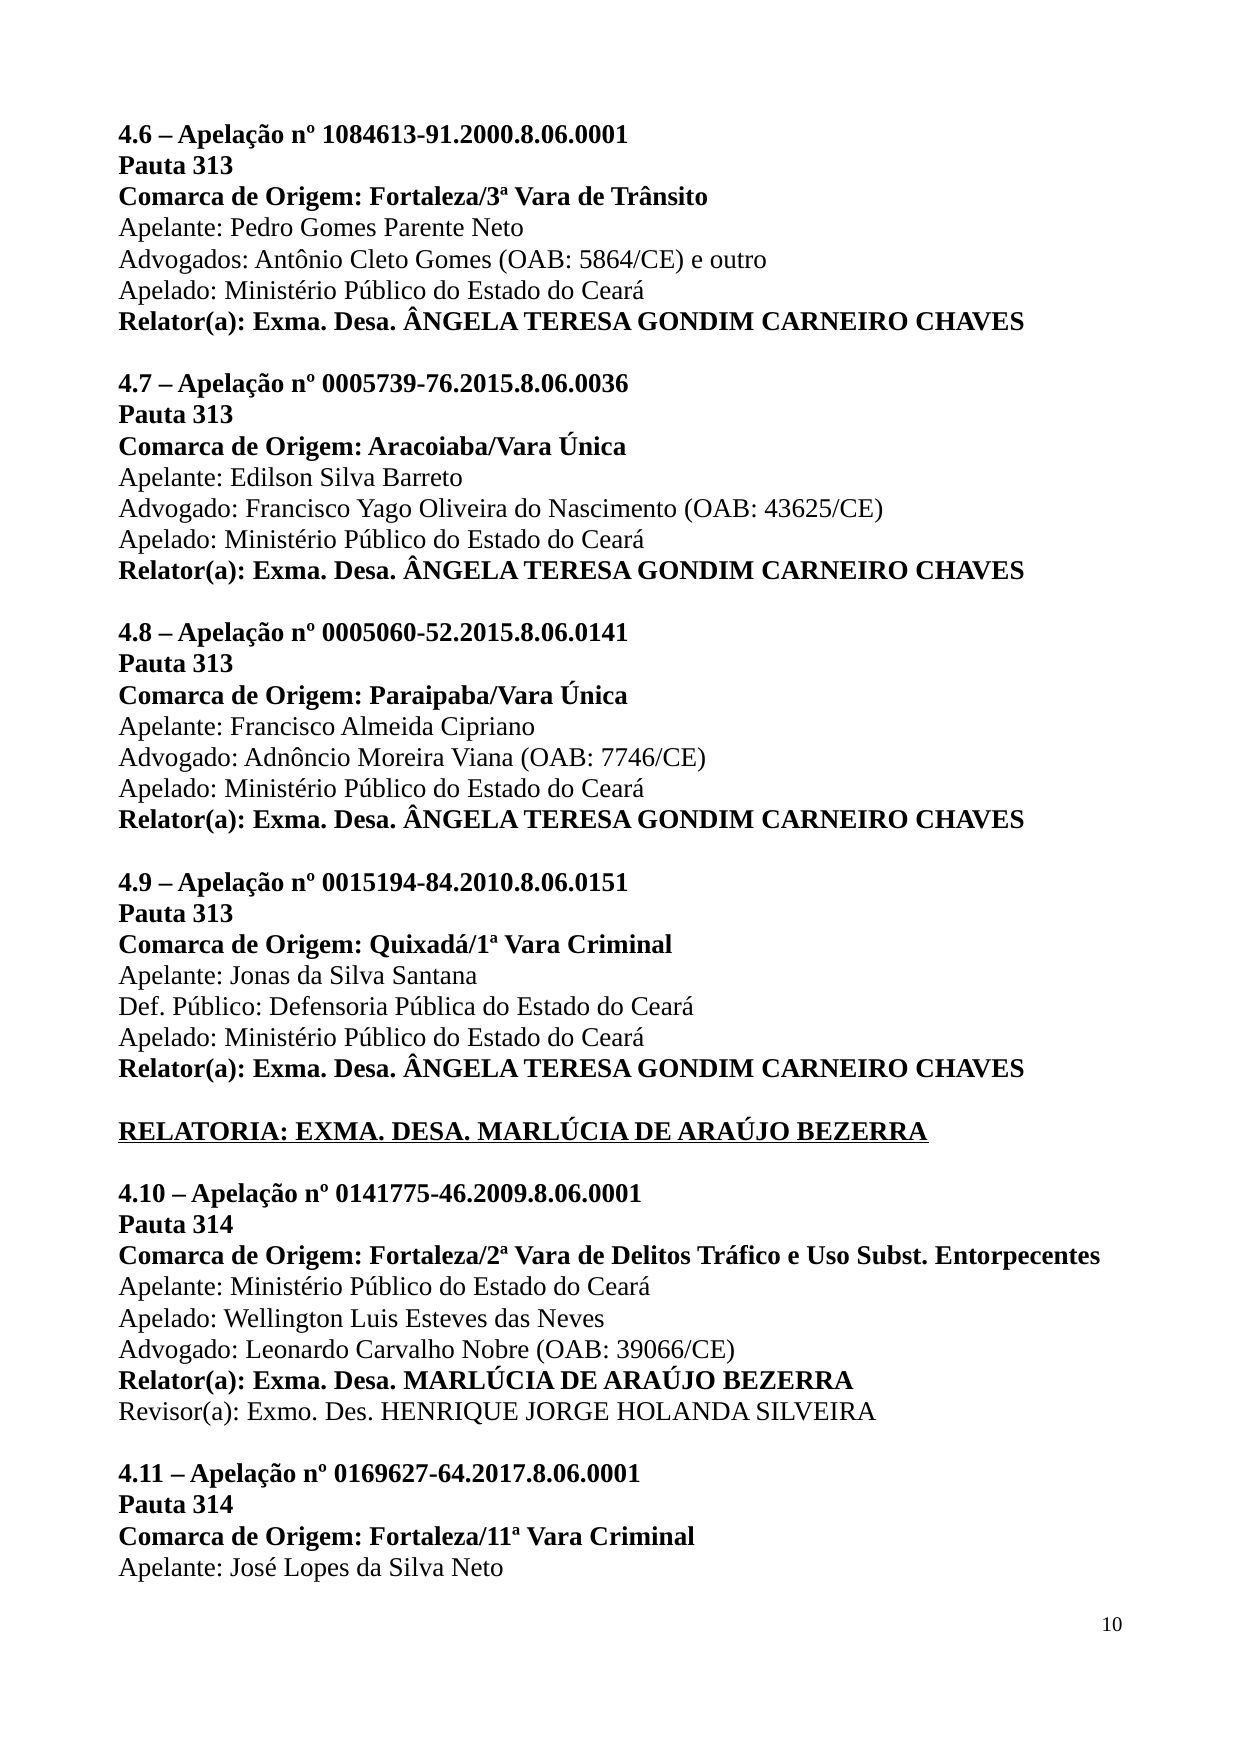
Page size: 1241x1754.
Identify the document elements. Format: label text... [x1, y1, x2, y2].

text Apelado: Ministério Público do Estado do Ceará [118, 523, 1122, 554]
text Comarca de Origem: Aracoiaba/Vara Única [118, 429, 1122, 461]
text 4.9 – Apelação nº 0015194-84.2010.8.06.0151 [118, 866, 1122, 897]
text 4.8 – Apelação nº 0005060-52.2015.8.06.0141 [118, 616, 1122, 648]
text Advogado: Francisco Yago Oliveira do Nascimento (OAB: 43625/CE) [118, 492, 1122, 523]
text Apelante: Jonas da Silva Santana [118, 959, 1122, 990]
text Relator(a): Exma. Desa. ÂNGELA TERESA GONDIM CARNEIRO CHAVES [118, 305, 1122, 336]
text 4.7 – Apelação nº 0005739-76.2015.8.06.0036 [118, 367, 1122, 398]
text Apelante: Francisco Almeida Cipriano [118, 710, 1122, 741]
text Relator(a): Exma. Desa. ÂNGELA TERESA GONDIM CARNEIRO CHAVES [118, 1052, 1122, 1084]
text 4.6 – Apelação nº 1084613-91.2000.8.06.0001 [118, 118, 1122, 149]
text Relator(a): Exma. Desa. ÂNGELA TERESA GONDIM CARNEIRO CHAVES [118, 803, 1122, 834]
text Pauta 313 [118, 149, 1122, 180]
text Comarca de Origem: Paraipaba/Vara Única [118, 679, 1122, 710]
text Comarca de Origem: Fortaleza/2ª Vara de Delitos Tráfico e Uso Subst. Entorpecentes [118, 1239, 1122, 1271]
text Pauta 313 [118, 648, 1122, 679]
text Pauta 313 [118, 398, 1122, 429]
text Apelante: Edilson Silva Barreto [118, 461, 1122, 492]
text Pauta 313 [118, 897, 1122, 928]
text Apelado: Wellington Luis Esteves das Neves [118, 1302, 1122, 1333]
text Revisor(a): Exmo. Des. HENRIQUE JORGE HOLANDA SILVEIRA [118, 1395, 1122, 1426]
text Apelado: Ministério Público do Estado do Ceará [118, 772, 1122, 803]
text Pauta 314 [118, 1208, 1122, 1239]
text Comarca de Origem: Fortaleza/3ª Vara de Trânsito [118, 180, 1122, 212]
text Advogado: Adnôncio Moreira Viana (OAB: 7746/CE) [118, 741, 1122, 772]
text Pauta 314 [118, 1488, 1122, 1520]
text Relator(a): Exma. Desa. MARLÚCIA DE ARAÚJO BEZERRA [118, 1364, 1122, 1395]
text RELATORIA: EXMA. DESA. MARLÚCIA DE ARAÚJO BEZERRA [118, 1115, 1122, 1146]
text Apelante: José Lopes da Silva Neto [118, 1551, 1122, 1582]
text Apelado: Ministério Público do Estado do Ceará [118, 274, 1122, 305]
text Advogado: Leonardo Carvalho Nobre (OAB: 39066/CE) [118, 1333, 1122, 1364]
text Apelante: Ministério Público do Estado do Ceará [118, 1271, 1122, 1302]
text Apelante: Pedro Gomes Parente Neto [118, 212, 1122, 243]
text Apelado: Ministério Público do Estado do Ceará [118, 1021, 1122, 1052]
text Advogados: Antônio Cleto Gomes (OAB: 5864/CE) e outro [118, 243, 1122, 274]
text Relator(a): Exma. Desa. ÂNGELA TERESA GONDIM CARNEIRO CHAVES [118, 554, 1122, 585]
text Comarca de Origem: Quixadá/1ª Vara Criminal [118, 928, 1122, 959]
text 4.11 – Apelação nº 0169627-64.2017.8.06.0001 [118, 1457, 1122, 1488]
text Comarca de Origem: Fortaleza/11ª Vara Criminal [118, 1520, 1122, 1551]
text 4.10 – Apelação nº 0141775-46.2009.8.06.0001 [118, 1177, 1122, 1208]
text Def. Público: Defensoria Pública do Estado do Ceará [118, 990, 1122, 1021]
